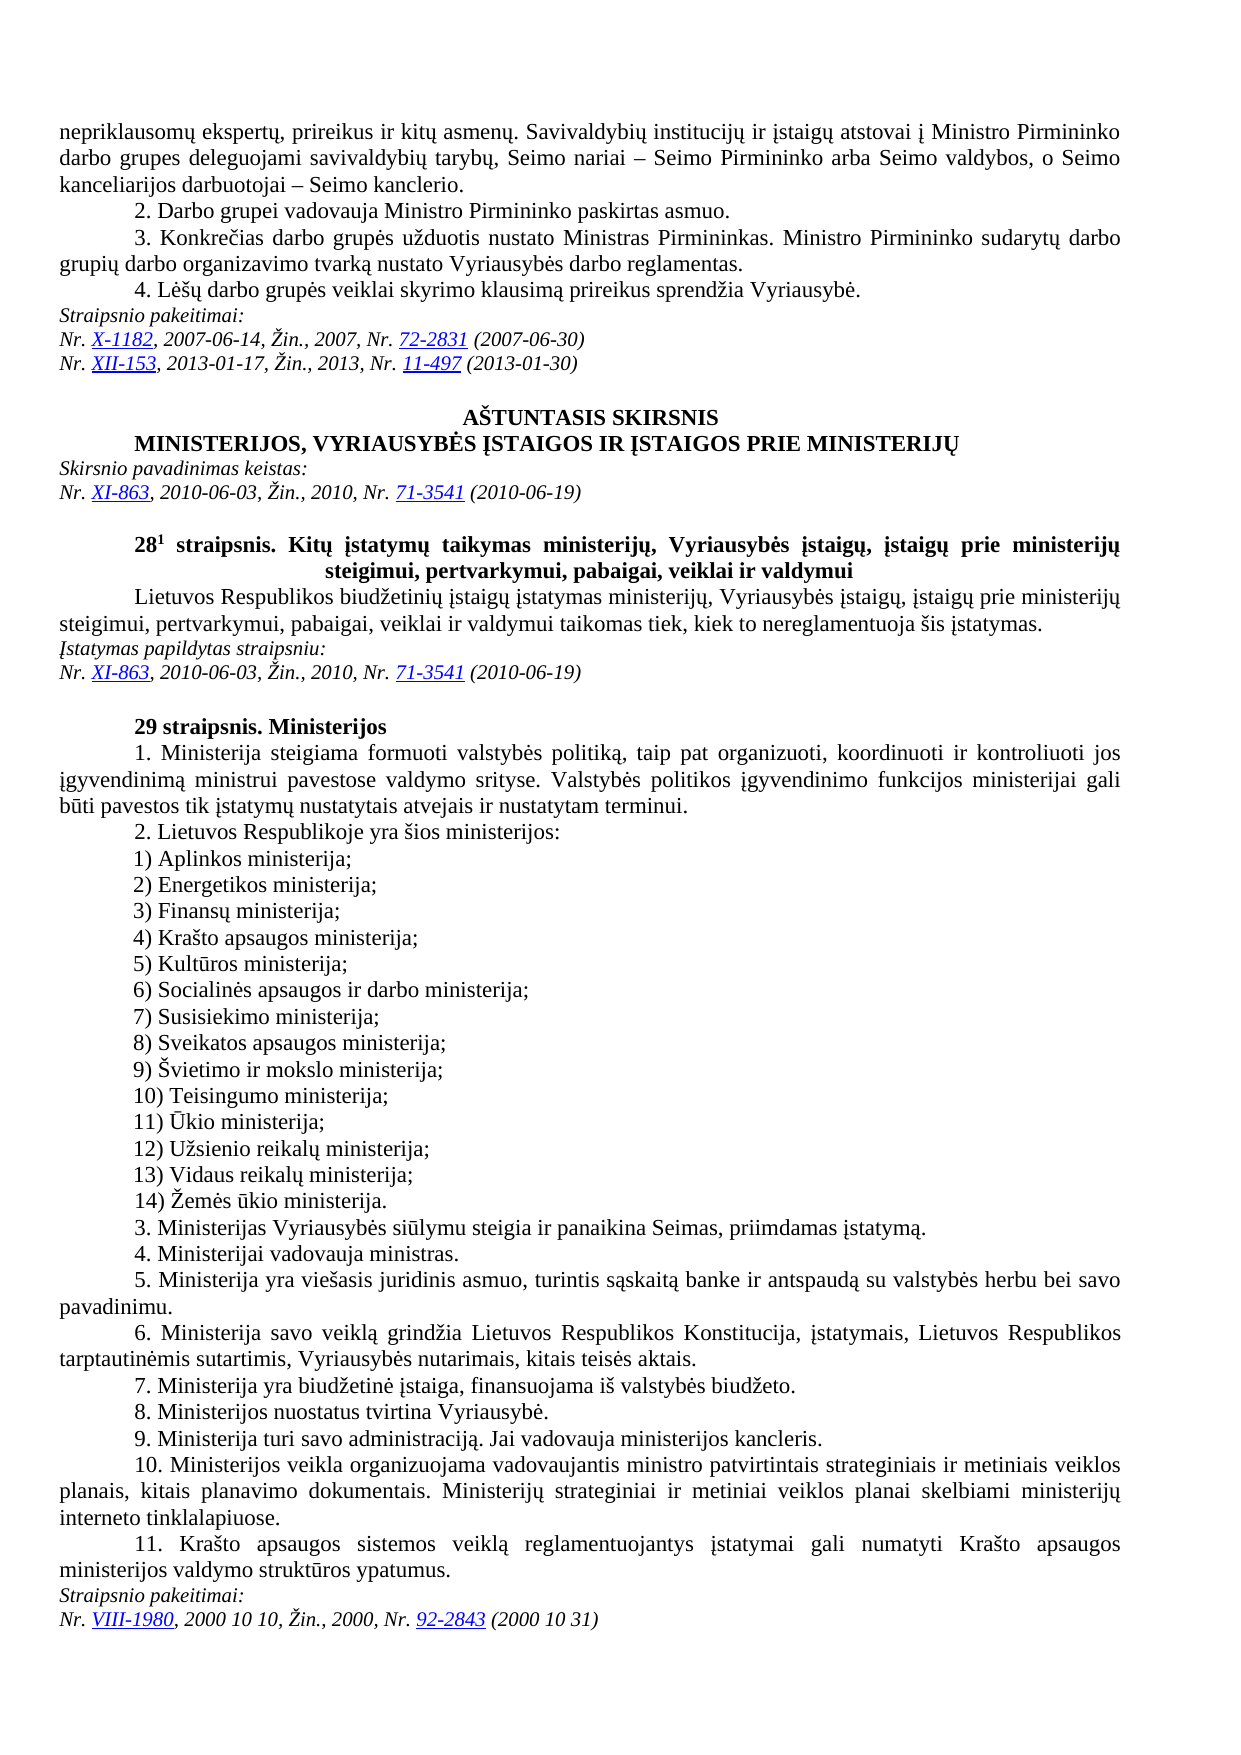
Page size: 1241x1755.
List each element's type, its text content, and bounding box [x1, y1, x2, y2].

text 7) Susisiekimo ministerija; [59, 1003, 1122, 1029]
text Nr. X-1182, 2007-06-14, Žin., 2007, Nr. 72-2831 (2007-06-30) [59, 327, 1122, 351]
text AŠTUNTASIS SKIRSNIS [59, 403, 1122, 430]
text 11. Krašto apsaugos sistemos veiklą reglamentuojantys įstatymai gali numatyti Krašto apsaugos ministerijos valdymo struktūros ypatumus. [59, 1530, 1122, 1583]
text Straipsnio pakeitimai: [59, 303, 1122, 327]
text 281 straipsnis. Kitų įstatymų taikymas ministerijų, Vyriausybės įstaigų, įstaigų prie ministerijų steigimui, pertvarkymui, pabaigai, veiklai ir valdymui [134, 531, 1122, 583]
text 9) Švietimo ir mokslo ministerija; [59, 1056, 1122, 1082]
text 10. Ministerijos veikla organizuojama vadovaujantis ministro patvirtintais strateginiais ir metiniais veiklos planais, kitais planavimo dokumentais. Ministerijų strateginiai ir metiniai veiklos planai skelbiami ministerijų interneto tinklalapiuose. [59, 1451, 1122, 1530]
text 4) Krašto apsaugos ministerija; [59, 924, 1122, 950]
text Nr. VIII-1980, 2000 10 10, Žin., 2000, Nr. 92-2843 (2000 10 31) [59, 1607, 1122, 1631]
text 3. Konkrečias darbo grupės užduotis nustato Ministras Pirmininkas. Ministro Pirmininko sudarytų darbo grupių darbo organizavimo tvarką nustato Vyriausybės darbo reglamentas. [59, 223, 1122, 276]
text 13) Vidaus reikalų ministerija; [59, 1161, 1122, 1187]
text Lietuvos Respublikos biudžetinių įstaigų įstatymas ministerijų, Vyriausybės įstaigų, įstaigų prie ministerijų steigimui, pertvarkymui, pabaigai, veiklai ir valdymui taikomas tiek, kiek to nereglamentuoja šis įstatymas. [59, 583, 1122, 636]
text nepriklausomų ekspertų, prireikus ir kitų asmenų. Savivaldybių institucijų ir įstaigų atstovai į Ministro Pirmininko darbo grupes deleguojami savivaldybių tarybų, Seimo nariai – Seimo Pirmininko arba Seimo valdybos, o Seimo kanceliarijos darbuotojai – Seimo kanclerio. [59, 118, 1122, 197]
text 1) Aplinkos ministerija; [59, 845, 1122, 871]
text 12) Užsienio reikalų ministerija; [59, 1135, 1122, 1161]
text 10) Teisingumo ministerija; [59, 1082, 1122, 1108]
text 6) Socialinės apsaugos ir darbo ministerija; [59, 977, 1122, 1003]
text 3) Finansų ministerija; [59, 897, 1122, 924]
text 14) Žemės ūkio ministerija. [59, 1187, 1122, 1214]
text 6. Ministerija savo veiklą grindžia Lietuvos Respublikos Konstitucija, įstatymais, Lietuvos Respublikos tarptautinėmis sutartimis, Vyriausybės nutarimais, kitais teisės aktais. [59, 1319, 1122, 1372]
text 5) Kultūros ministerija; [59, 950, 1122, 977]
text Nr. XI-863, 2010-06-03, Žin., 2010, Nr. 71-3541 (2010-06-19) [59, 480, 1122, 504]
text Nr. XII-153, 2013-01-17, Žin., 2013, Nr. 11-497 (2013-01-30) [59, 351, 1122, 375]
text 2. Darbo grupei vadovauja Ministro Pirmininko paskirtas asmuo. [59, 197, 1122, 223]
text Skirsnio pavadinimas keistas: [59, 456, 1122, 480]
text 1. Ministerija steigiama formuoti valstybės politiką, taip pat organizuoti, koordinuoti ir kontroliuoti jos įgyvendinimą ministrui pavestose valdymo srityse. Valstybės politikos įgyvendinimo funkcijos ministerijai gali būti pavestos tik įstatymų nustatytais atvejais ir nustatytam terminui. [59, 739, 1122, 818]
text MINISTERIJOS, VYRIAUSYBĖS ĮSTAIGOS IR ĮSTAIGOS PRIE MINISTERIJŲ [59, 430, 1122, 456]
text 3. Ministerijas Vyriausybės siūlymu steigia ir panaikina Seimas, priimdamas įstatymą. [59, 1214, 1122, 1240]
text Straipsnio pakeitimai: [59, 1583, 1122, 1607]
text 4. Ministerijai vadovauja ministras. [59, 1240, 1122, 1266]
text Įstatymas papildytas straipsniu: [59, 636, 1122, 660]
text 11) Ūkio ministerija; [59, 1108, 1122, 1135]
text 2. Lietuvos Respublikoje yra šios ministerijos: [59, 818, 1122, 845]
text Nr. XI-863, 2010-06-03, Žin., 2010, Nr. 71-3541 (2010-06-19) [59, 660, 1122, 684]
text 4. Lėšų darbo grupės veiklai skyrimo klausimą prireikus sprendžia Vyriausybė. [59, 276, 1122, 303]
text 8) Sveikatos apsaugos ministerija; [59, 1029, 1122, 1056]
text 7. Ministerija yra biudžetinė įstaiga, finansuojama iš valstybės biudžeto. [59, 1372, 1122, 1398]
text 8. Ministerijos nuostatus tvirtina Vyriausybė. [59, 1398, 1122, 1424]
text 29 straipsnis. Ministerijos [59, 713, 1122, 739]
text 5. Ministerija yra viešasis juridinis asmuo, turintis sąskaitą banke ir antspaudą su valstybės herbu bei savo pavadinimu. [59, 1266, 1122, 1319]
text 2) Energetikos ministerija; [59, 871, 1122, 897]
text 9. Ministerija turi savo administraciją. Jai vadovauja ministerijos kancleris. [59, 1424, 1122, 1451]
